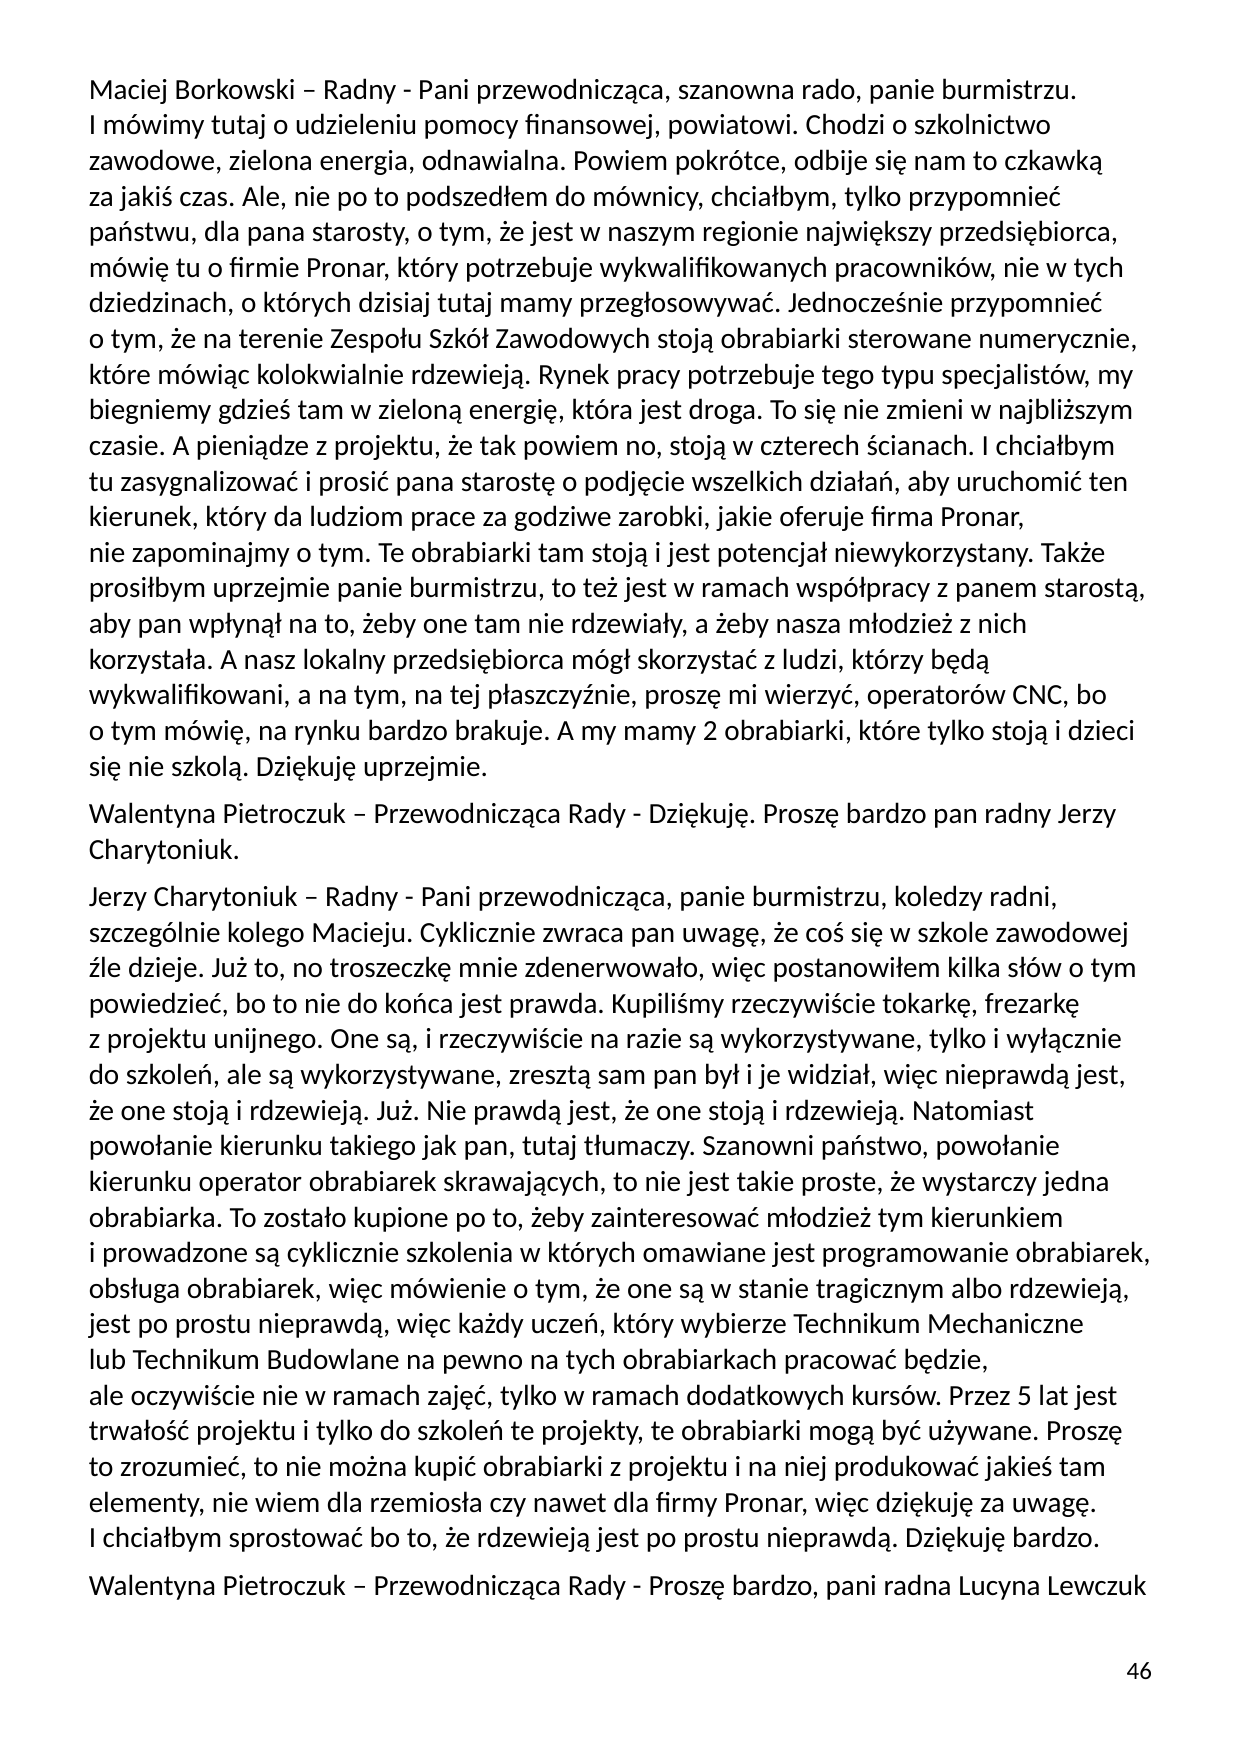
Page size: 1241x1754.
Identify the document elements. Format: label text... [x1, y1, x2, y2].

text Walentyna Pietroczuk – Przewodnicząca Rady - Dziękuję. Proszę bardzo pan radny Jerzy Charytoniuk. [88, 795, 1152, 866]
text Jerzy Charytoniuk – Radny - Pani przewodnicząca, panie burmistrzu, koledzy radni, szczególnie kolego Macieju. Cyklicznie zwraca pan uwagę, że coś się w szkole zawodowej źle dzieje. Już to, no troszeczkę mnie zdenerwowało, więc postanowiłem kilka słów o tym powiedzieć, bo to nie do końca jest prawda. Kupiliśmy rzeczywiście tokarkę, frezarkę z projektu unijnego. One są, i rzeczywiście na razie są wykorzystywane, tylko i wyłącznie do szkoleń, ale są wykorzystywane, zresztą sam pan był i je widział, więc nieprawdą jest, że one stoją i rdzewieją. Już. Nie prawdą jest, że one stoją i rdzewieją. Natomiast powołanie kierunku takiego jak pan, tutaj tłumaczy. Szanowni państwo, powołanie kierunku operator obrabiarek skrawających, to nie jest takie proste, że wystarczy jedna obrabiarka. To zostało kupione po to, żeby zainteresować młodzież tym kierunkiem i prowadzone są cyklicznie szkolenia w których omawiane jest programowanie obrabiarek, obsługa obrabiarek, więc mówienie o tym, że one są w stanie tragicznym albo rdzewieją, jest po prostu nieprawdą, więc każdy uczeń, który wybierze Technikum Mechaniczne lub Technikum Budowlane na pewno na tych obrabiarkach pracować będzie, ale oczywiście nie w ramach zajęć, tylko w ramach dodatkowych kursów. Przez 5 lat jest trwałość projektu i tylko do szkoleń te projekty, te obrabiarki mogą być używane. Proszę to zrozumieć, to nie można kupić obrabiarki z projektu i na niej produkować jakieś tam elementy, nie wiem dla rzemiosła czy nawet dla firmy Pronar, więc dziękuję za uwagę. I chciałbym sprostować bo to, że rdzewieją jest po prostu nieprawdą. Dziękuję bardzo. [88, 878, 1152, 1555]
text Walentyna Pietroczuk – Przewodnicząca Rady - Proszę bardzo, pani radna Lucyna Lewczuk [88, 1567, 1152, 1602]
text Maciej Borkowski – Radny - Pani przewodnicząca, szanowna rado, panie burmistrzu. I mówimy tutaj o udzieleniu pomocy finansowej, powiatowi. Chodzi o szkolnictwo zawodowe, zielona energia, odnawialna. Powiem pokrótce, odbije się nam to czkawką za jakiś czas. Ale, nie po to podszedłem do mównicy, chciałbym, tylko przypomnieć państwu, dla pana starosty, o tym, że jest w naszym regionie największy przedsiębiorca, mówię tu o firmie Pronar, który potrzebuje wykwalifikowanych pracowników, nie w tych dziedzinach, o których dzisiaj tutaj mamy przegłosowywać. Jednocześnie przypomnieć o tym, że na terenie Zespołu Szkół Zawodowych stoją obrabiarki sterowane numerycznie, które mówiąc kolokwialnie rdzewieją. Rynek pracy potrzebuje tego typu specjalistów, my biegniemy gdzieś tam w zieloną energię, która jest droga. To się nie zmieni w najbliższym czasie. A pieniądze z projektu, że tak powiem no, stoją w czterech ścianach. I chciałbym tu zasygnalizować i prosić pana starostę o podjęcie wszelkich działań, aby uruchomić ten kierunek, który da ludziom prace za godziwe zarobki, jakie oferuje firma Pronar, nie zapominajmy o tym. Te obrabiarki tam stoją i jest potencjał niewykorzystany. Także prosiłbym uprzejmie panie burmistrzu, to też jest w ramach współpracy z panem starostą, aby pan wpłynął na to, żeby one tam nie rdzewiały, a żeby nasza młodzież z nich korzystała. A nasz lokalny przedsiębiorca mógł skorzystać z ludzi, którzy będą wykwalifikowani, a na tym, na tej płaszczyźnie, proszę mi wierzyć, operatorów CNC, bo o tym mówię, na rynku bardzo brakuje. A my mamy 2 obrabiarki, które tylko stoją i dzieci się nie szkolą. Dziękuję uprzejmie. [88, 71, 1152, 783]
